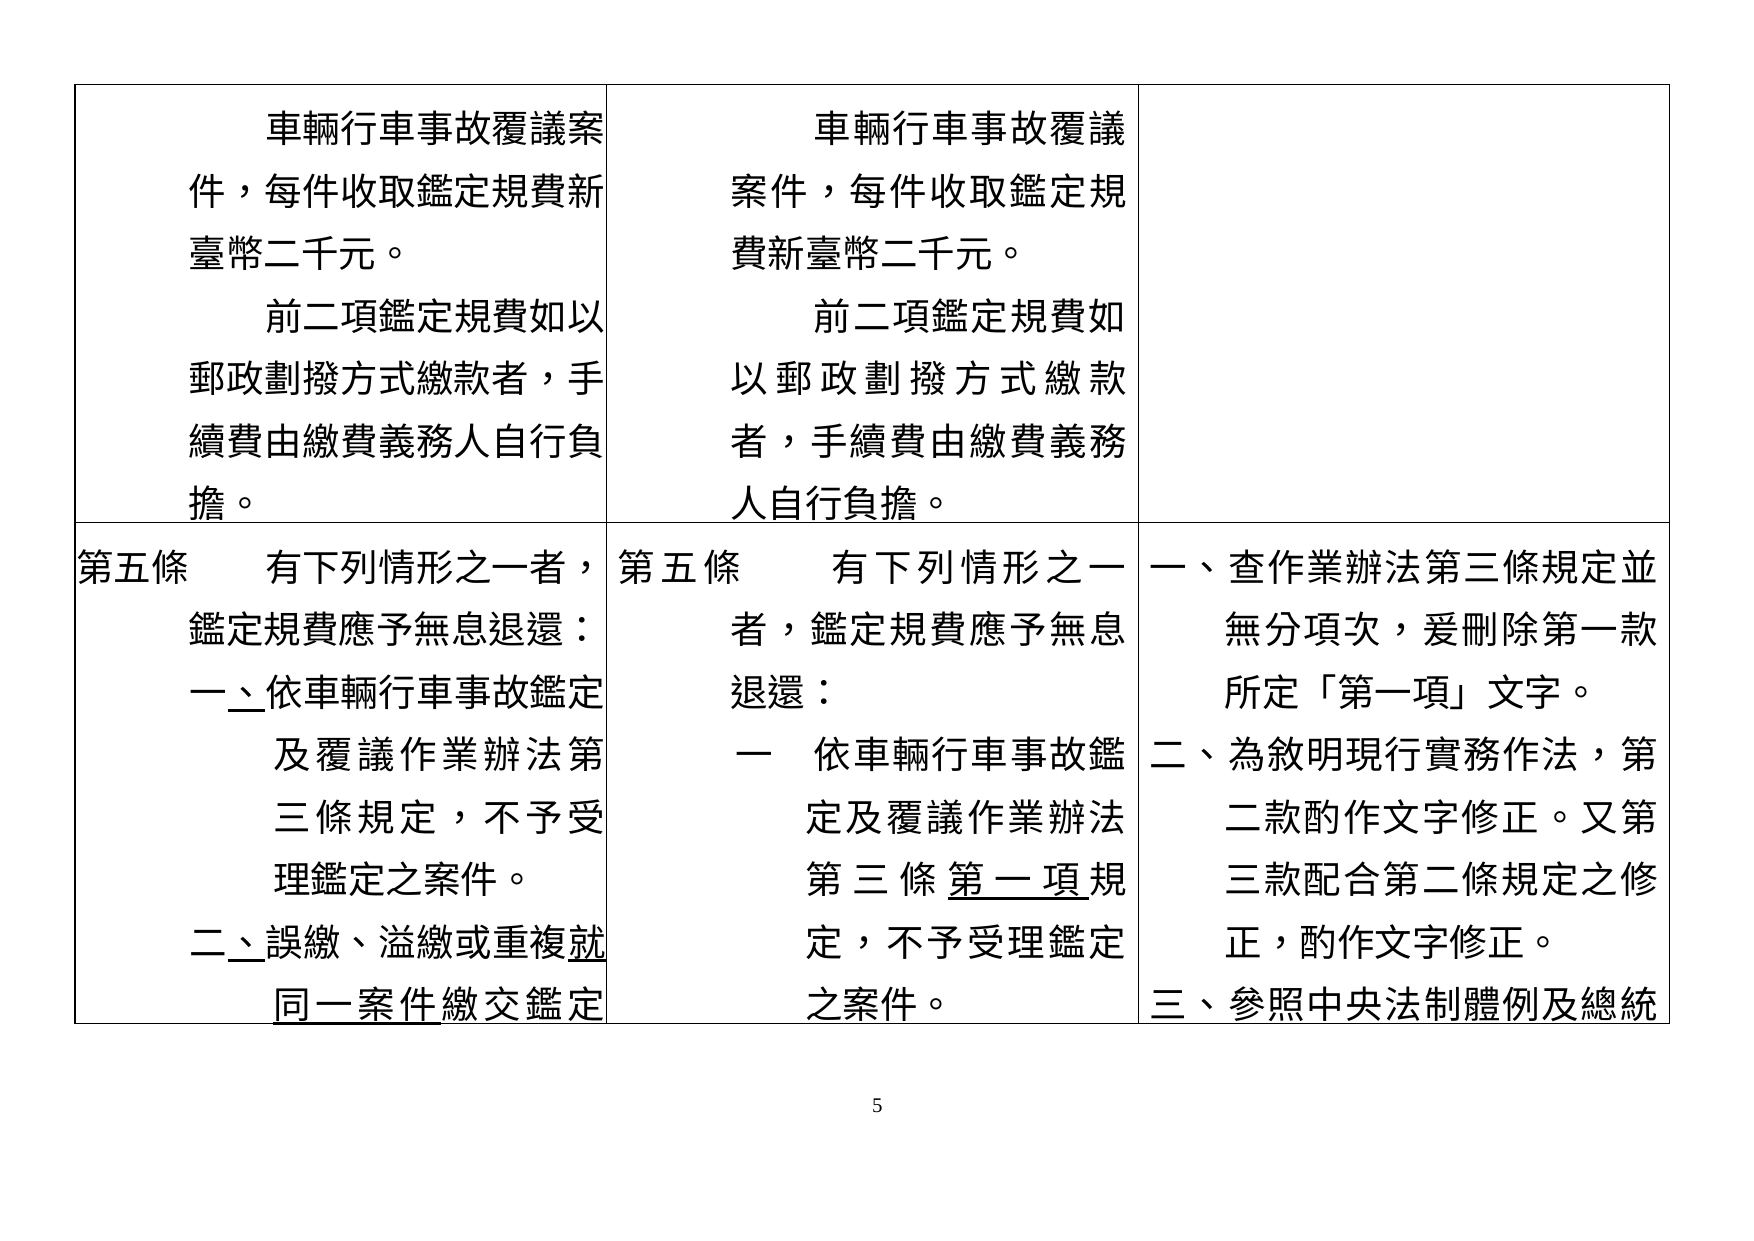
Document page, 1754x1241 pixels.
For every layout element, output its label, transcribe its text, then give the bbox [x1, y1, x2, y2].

table_cell 第五條 有下列情形之一者，鑑定規費應予無息退還： 一、依車輛行車事故鑑定及覆議作業辦法第三條規定，不予受理鑑定之案件。 二、誤繳、溢繳或重複就同一案件繳交鑑定 [76, 523, 606, 1023]
table_cell 第五條 有下列情形之一者，鑑定規費應予無息退還： 一 依車輛行車事故鑑定及覆議作業辦法第三條第一項規定，不予受理鑑定之案件。 [607, 523, 1138, 1023]
table_cell 車輛行車事故覆議案件，每件收取鑑定規費新臺幣二千元。 前二項鑑定規費如以郵政劃撥方式繳款者，手續費由繳費義務人自行負擔。 [76, 85, 606, 522]
table_cell 一、查作業辦法第三條規定並無分項次，爰刪除第一款所定「第一項」文字。 二、為敘明現行實務作法，第二款酌作文字修正。又第三款配合第二條規定之修正，酌作文字修正。 三、參照中央法制體例及總統 [1139, 523, 1669, 1023]
table_cell [1139, 85, 1669, 522]
table_cell 車輛行車事故覆議案件，每件收取鑑定規費新臺幣二千元。 前二項鑑定規費如以郵政劃撥方式繳款者，手續費由繳費義務人自行負擔。 [607, 85, 1138, 522]
